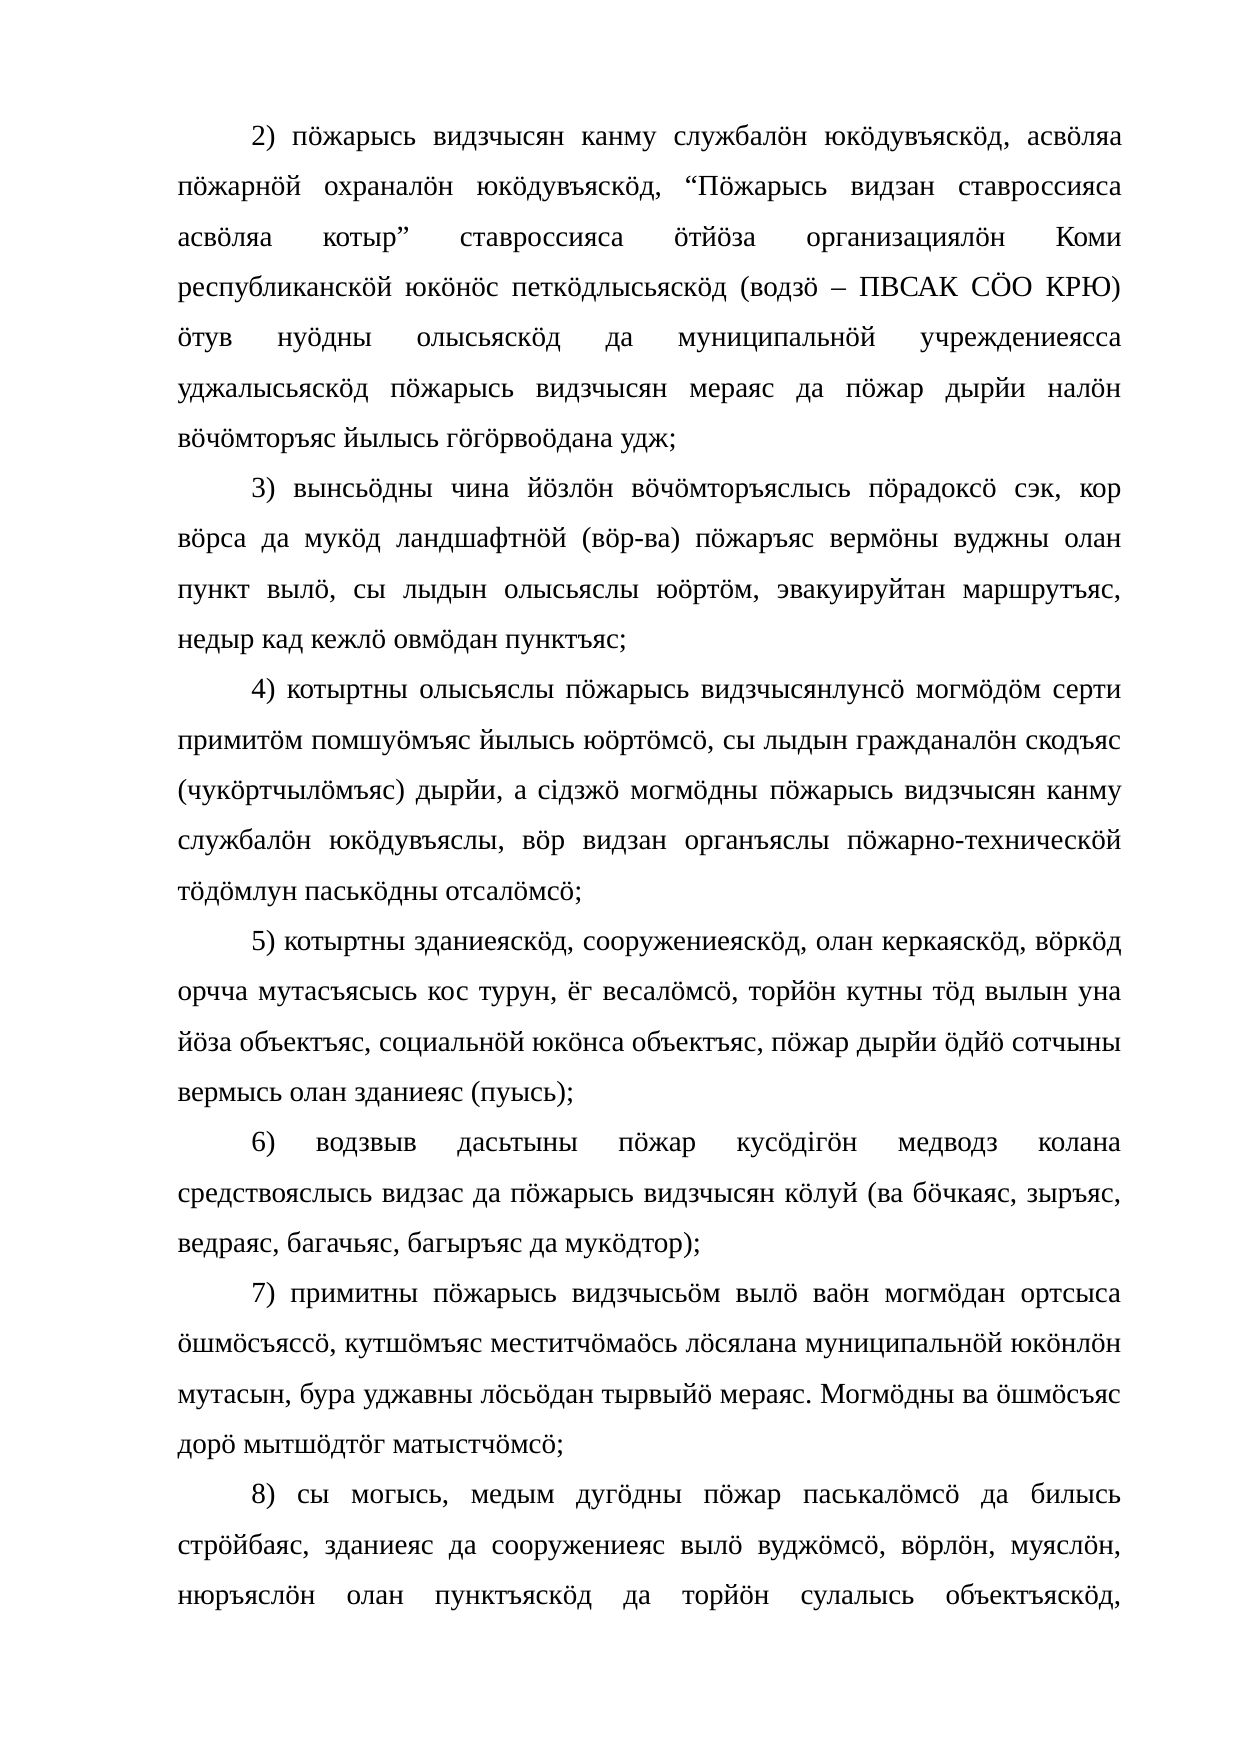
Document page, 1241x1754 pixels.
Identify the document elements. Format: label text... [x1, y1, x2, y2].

text 6) водзвыв дасьтыны пӧжар кусӧдігӧн медводз колана средствояслысь видзас да пӧжарысь видзчысян кӧлуй (ва бӧчкаяс, зыръяс, ведраяс, багачьяс, багыръяс да мукӧдтор); [177, 1124, 1122, 1258]
text 3) вынсьӧдны чина йӧзлӧн вӧчӧмторъяслысь пӧрадоксӧ сэк, кор вӧрса да мукӧд ландшафтнӧй (вӧр-ва) пӧжаръяс вермӧны вуджны олан пункт вылӧ, сы лыдын олысьяслы юӧртӧм, эвакуируйтан маршрутъяс, недыр кад кежлӧ овмӧдан пунктъяс; [177, 470, 1122, 655]
text 8) сы могысь, медым дугӧдны пӧжар паськалӧмсӧ да билысь стрӧйбаяс, зданиеяс да сооружениеяс вылӧ вуджӧмсӧ, вӧрлӧн, муяслӧн, нюръяслӧн олан пунктъяскӧд да торйӧн сулалысь объектъяскӧд, [177, 1477, 1122, 1611]
text 2) пӧжарысь видзчысян канму службалӧн юкӧдувъяскӧд, асвӧляа пӧжарнӧй охраналӧн юкӧдувъяскӧд, “Пӧжарысь видзан ставроссияса асвӧляа котыр” ставроссияса ӧтйӧза организациялӧн Коми республиканскӧй юкӧнӧс петкӧдлысьяскӧд (водзӧ – ПВСАК СӦО КРЮ) ӧтув нуӧдны олысьяскӧд да муниципальнӧй учреждениеясса уджалысьяскӧд пӧжарысь видзчысян мераяс да пӧжар дырйи налӧн вӧчӧмторъяс йылысь гӧгӧрвоӧдана удж; [177, 118, 1122, 453]
text 4) котыртны олысьяслы пӧжарысь видзчысянлунсӧ могмӧдӧм серти примитӧм помшуӧмъяс йылысь юӧртӧмсӧ, сы лыдын гражданалӧн скодъяс (чукӧртчылӧмъяс) дырйи, а сідзжӧ могмӧдны пӧжарысь видзчысян канму службалӧн юкӧдувъяслы, вӧр видзан органъяслы пӧжарно-техническӧй тӧдӧмлун паськӧдны отсалӧмсӧ; [177, 672, 1122, 906]
text 7) примитны пӧжарысь видзчысьӧм вылӧ ваӧн могмӧдан ортсыса ӧшмӧсъяссӧ, кутшӧмъяс меститчӧмаӧсь лӧсялана муниципальнӧй юкӧнлӧн мутасын, бура уджавны лӧсьӧдан тырвыйӧ мераяс. Могмӧдны ва ӧшмӧсъяс дорӧ мытшӧдтӧг матыстчӧмсӧ; [177, 1275, 1122, 1460]
text 5) котыртны зданиеяскӧд, сооружениеяскӧд, олан керкаяскӧд, вӧркӧд орчча мутасъясысь кос турун, ёг весалӧмсӧ, торйӧн кутны тӧд вылын уна йӧза объектъяс, социальнӧй юкӧнса объектъяс, пӧжар дырйи ӧдйӧ сотчыны вермысь олан зданиеяс (пуысь); [177, 923, 1122, 1108]
